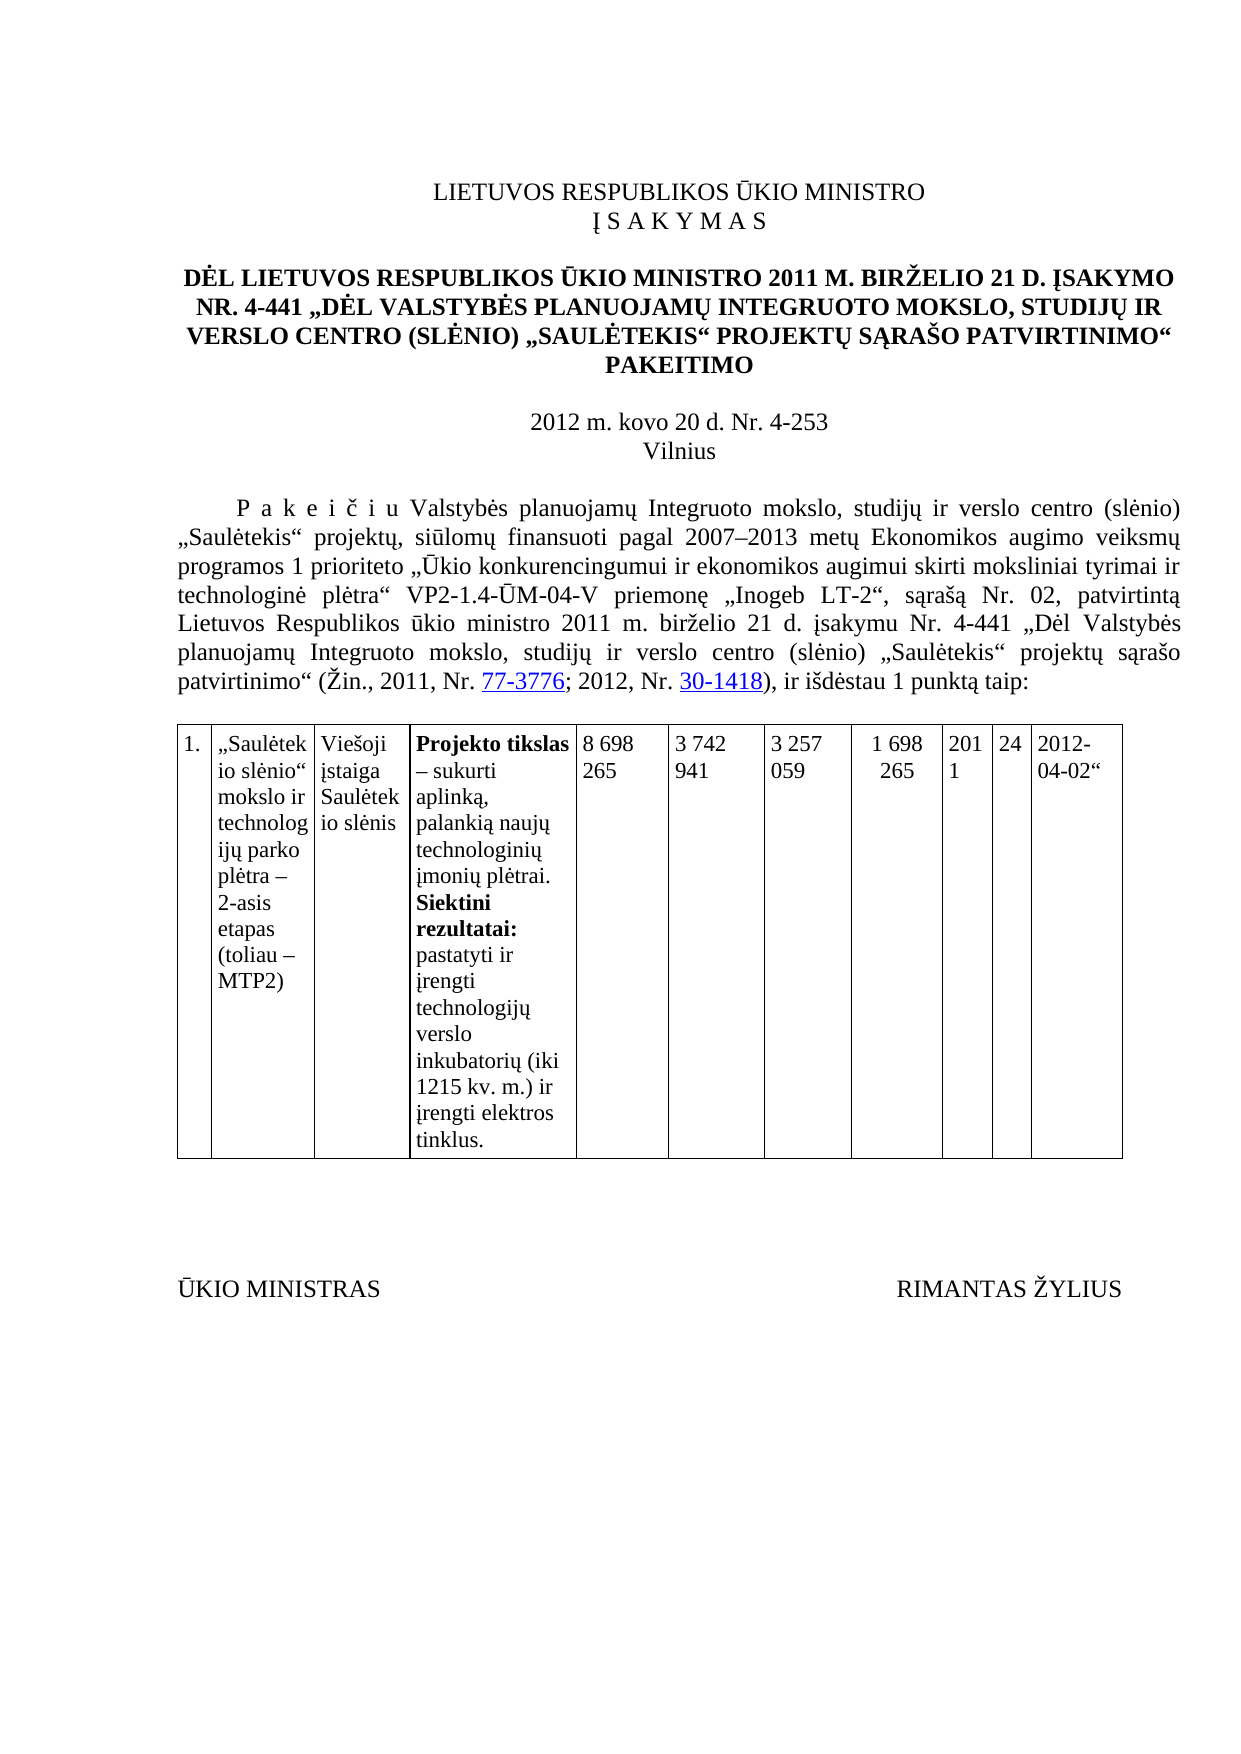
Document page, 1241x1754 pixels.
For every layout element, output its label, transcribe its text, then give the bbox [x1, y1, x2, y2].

text Vilnius [177, 436, 1181, 465]
table_header 1. [178, 725, 211, 1158]
text P a k e i č i u Valstybės planuojamų Integruoto mokslo, studijų ir verslo centro (slėnio) „Saulėtekis“ projektų, siūlomų finansuoti pagal 2007–2013 metų Ekonomikos augimo veiksmų programos 1 prioriteto „Ūkio konkurencingumui ir ekonomikos augimui skirti moksliniai tyrimai ir technologinė plėtra“ VP2-1.4-ŪM-04-V priemonę „Inogeb LT-2“, sąrašą Nr. 02, patvirtintą Lietuvos Respublikos ūkio ministro 2011 m. birželio 21 d. įsakymu Nr. 4-441 „Dėl valstybės planuojamų Integruoto mokslo, studijų ir verslo centro (slėnio) „Saulėtekis“ projektų sąrašo patvirtinimo“ (Žin., 2011, Nr. 77-3776; 2012, Nr. 30-1418), ir išdėstau 1 punktą taip: [177, 493, 1181, 695]
table_header 3 742 941 [669, 725, 764, 1158]
text LIETUVOS RESPUBLIKOS ŪKIO MINISTRO [177, 177, 1181, 206]
table_header 3 257 059 [765, 725, 851, 1158]
text Ūkio ministras Rimantas Žylius [177, 1274, 1181, 1303]
text DĖL LIETUVOS RESPUBLIKOS ŪKIO MINISTRO 2011 M. BIRŽELIO 21 D. ĮSAKYMO Nr. 4-441 „DĖL VALSTYBĖS PLANUOJAMŲ INTEGRUOTO MOKSLO, STUDIJŲ IR VERSLO CENTRO (SLĖNIO) „SAULĖTEKIS“ PROJEKTŲ SĄRAŠO PATVIRTINIMO“ PAKEITIMO [177, 263, 1181, 378]
table_header Projekto tikslas – sukurti aplinką, palankią naujų technologinių įmonių plėtrai. Siektini rezultatai: pastatyti ir įrengti technologijų verslo inkubatorių (iki 1215 kv. m.) ir įrengti elektros tinklus. [411, 725, 576, 1158]
text į s a k y m a s [177, 206, 1181, 235]
table_header 2011 [943, 725, 992, 1158]
table_header Viešoji įstaiga Saulėtekio slėnis [315, 725, 409, 1158]
table_header „Saulėtekio slėnio“ mokslo ir technologijų parko plėtra – 2-asis etapas (toliau – MTP2) [212, 725, 314, 1158]
table_header 24 [993, 725, 1031, 1158]
table_header 8 698 265 [577, 725, 668, 1158]
table_header 2012-04-02“ [1032, 725, 1122, 1158]
text 2012 m. kovo 20 d. Nr. 4-253 [177, 407, 1181, 436]
table_header 1 698 265 [852, 725, 942, 1158]
